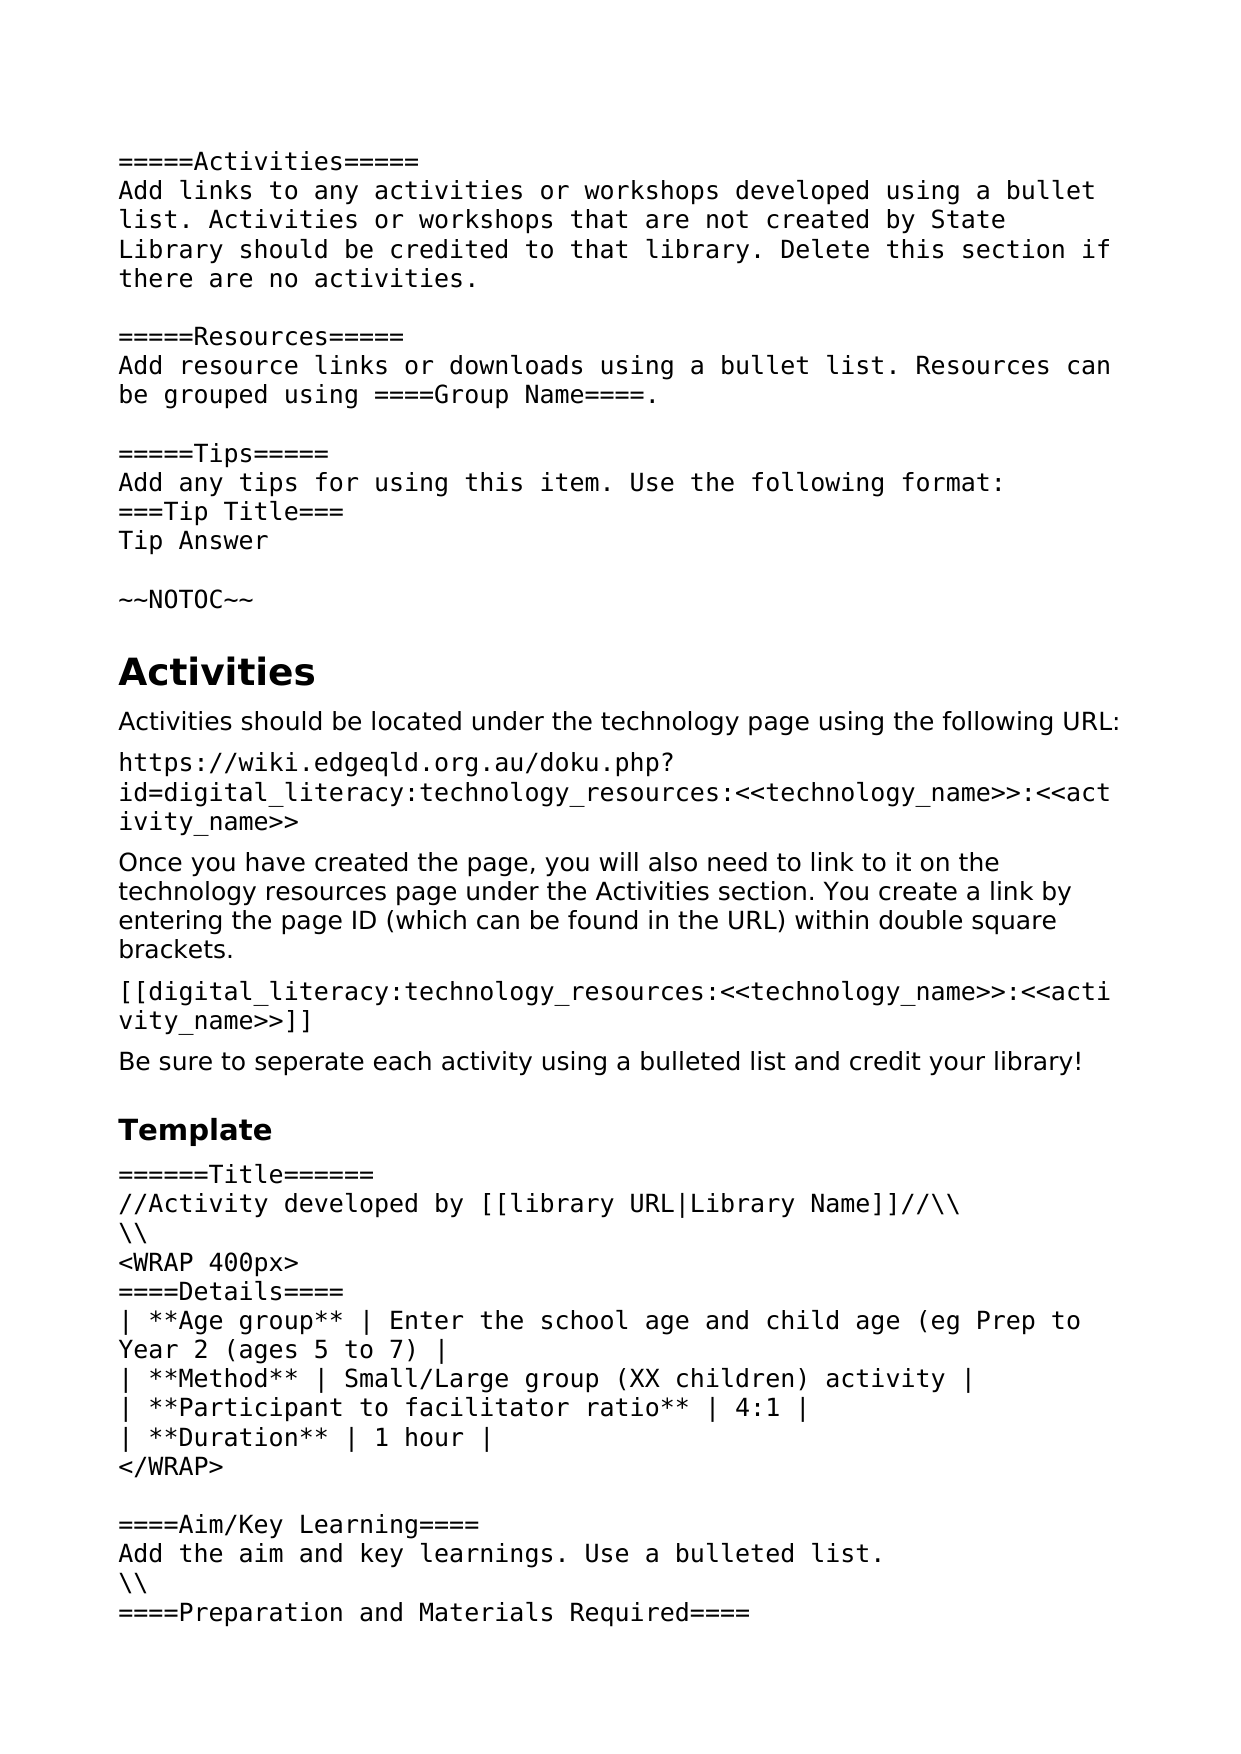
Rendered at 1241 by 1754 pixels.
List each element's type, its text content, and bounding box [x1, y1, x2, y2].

text =====Activities===== Add links to any activities or workshops developed using a bullet list. Activities or workshops that are not created by State Library should be credited to that library. Delete this section if there are no activities. =====Resources===== Add resource links or downloads using a bullet list. Resources can be grouped using ====Group Name====. =====Tips===== Add any tips for using this item. Use the following format: ===Tip Title=== Tip Answer ~~NOTOC~~ [118, 118, 1122, 614]
text Be sure to seperate each activity using a bulleted list and credit your library! [118, 1047, 1122, 1076]
subtitle Template [118, 1114, 1122, 1148]
text ======Title====== //Activity developed by [[library URL|Library Name]]//\\ \\ <WRAP 400px> ====Details==== | **Age group** | Enter the school age and child age (eg Prep to Year 2 (ages 5 to 7) | | **Method** | Small/Large group (XX children) activity | | **Participant to facilitator ratio** | 4:1 | | **Duration** | 1 hour | </WRAP> ====Aim/Key Learning==== Add the aim and key learnings. Use a bulleted list. \\ ====Preparation and Materials Required==== [118, 1160, 1122, 1627]
text https://wiki.edgeqld.org.au/doku.php?id=digital_literacy:technology_resources:<<technology_name>>:<<activity_name>> [118, 748, 1122, 836]
text Activities should be located under the technology page using the following URL: [118, 707, 1122, 736]
text Once you have created the page, you will also need to link to it on the technology resources page under the Activities section. You create a link by entering the page ID (which can be found in the URL) within double square brackets. [118, 848, 1122, 964]
text [[digital_literacy:technology_resources:<<technology_name>>:<<activity_name>>]] [118, 977, 1122, 1035]
subtitle Activities [118, 651, 1122, 694]
